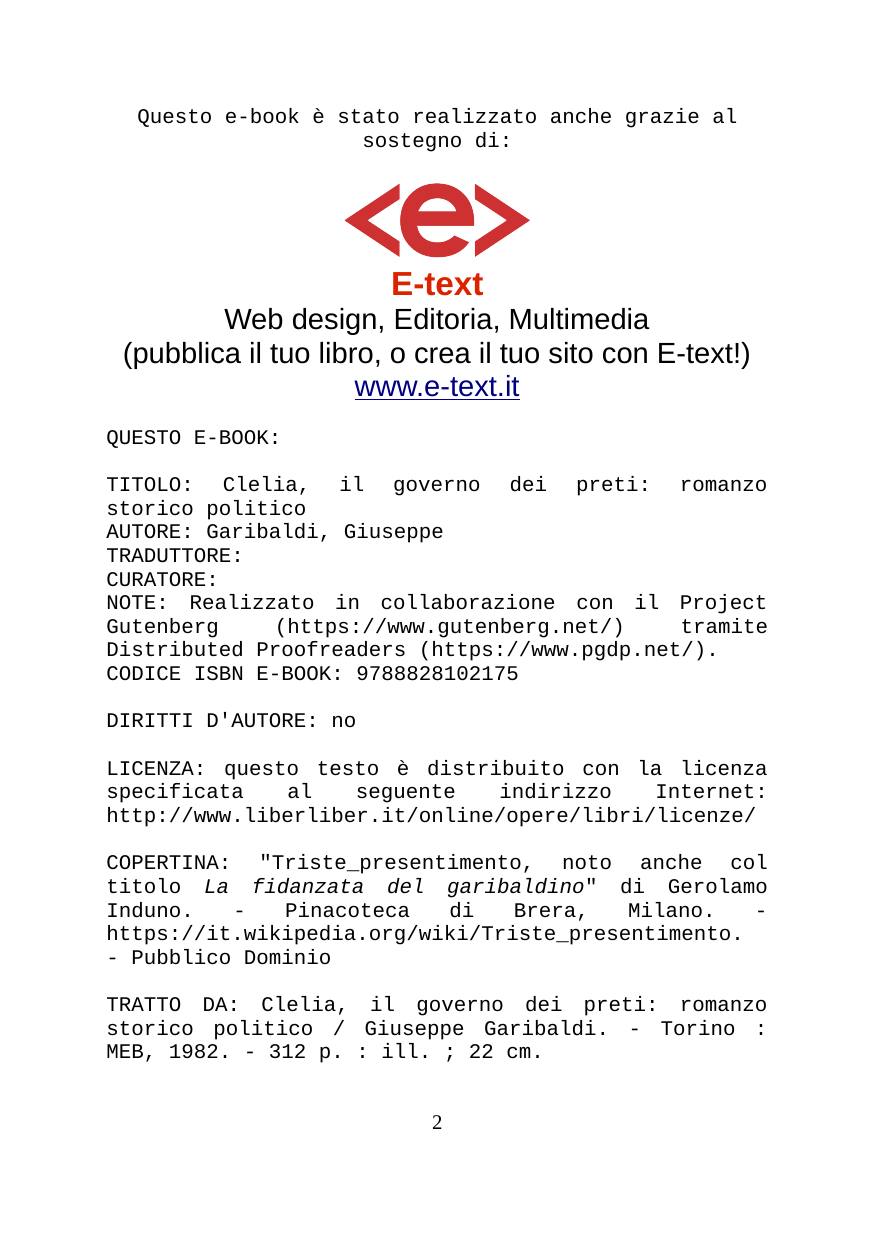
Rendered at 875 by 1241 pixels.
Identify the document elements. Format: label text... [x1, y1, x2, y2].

text LICENZA: questo testo è distribuito con la licenza specificata al seguente indirizzo Internet: http://www.liberliber.it/online/opere/libri/licenze/ [106, 758, 768, 829]
text TRATTO DA: Clelia, il governo dei preti: romanzo storico politico / Giuseppe Garibaldi. - Torino : MEB, 1982. - 312 p. : ill. ; 22 cm. [106, 994, 768, 1065]
text Web design, Editoria, Multimedia [106, 302, 768, 336]
text QUESTO E-BOOK: [106, 427, 768, 450]
text (pubblica il tuo libro, o crea il tuo sito con E-text!) [106, 336, 768, 369]
text COPERTINA: "Triste_presentimento, noto anche col titolo La fidanzata del garibaldino" di Gerolamo Induno. - Pinacoteca di Brera, Milano. - https://it.wikipedia.org/wiki/Triste_presentimento. - Pubblico Dominio [106, 852, 768, 971]
text NOTE: Realizzato in collaborazione con il Project Gutenberg (https://www.gutenberg.net/) tramite Distributed Proofreaders (https://www.pgdp.net/). [106, 592, 768, 663]
text CODICE ISBN E-BOOK: 9788828102175 [106, 663, 768, 687]
text CURATORE: [106, 568, 768, 592]
text AUTORE: Garibaldi, Giuseppe [106, 521, 768, 545]
text www.e-text.it [106, 369, 768, 403]
text E-text [106, 264, 768, 302]
text DIRITTI D'AUTORE: no [106, 710, 768, 734]
text TITOLO: Clelia, il governo dei preti: romanzo storico politico [106, 474, 768, 521]
text TRADUTTORE: [106, 545, 768, 568]
picture [343, 183, 531, 258]
text Questo e-book è stato realizzato anche grazie al sostegno di: [106, 106, 768, 153]
